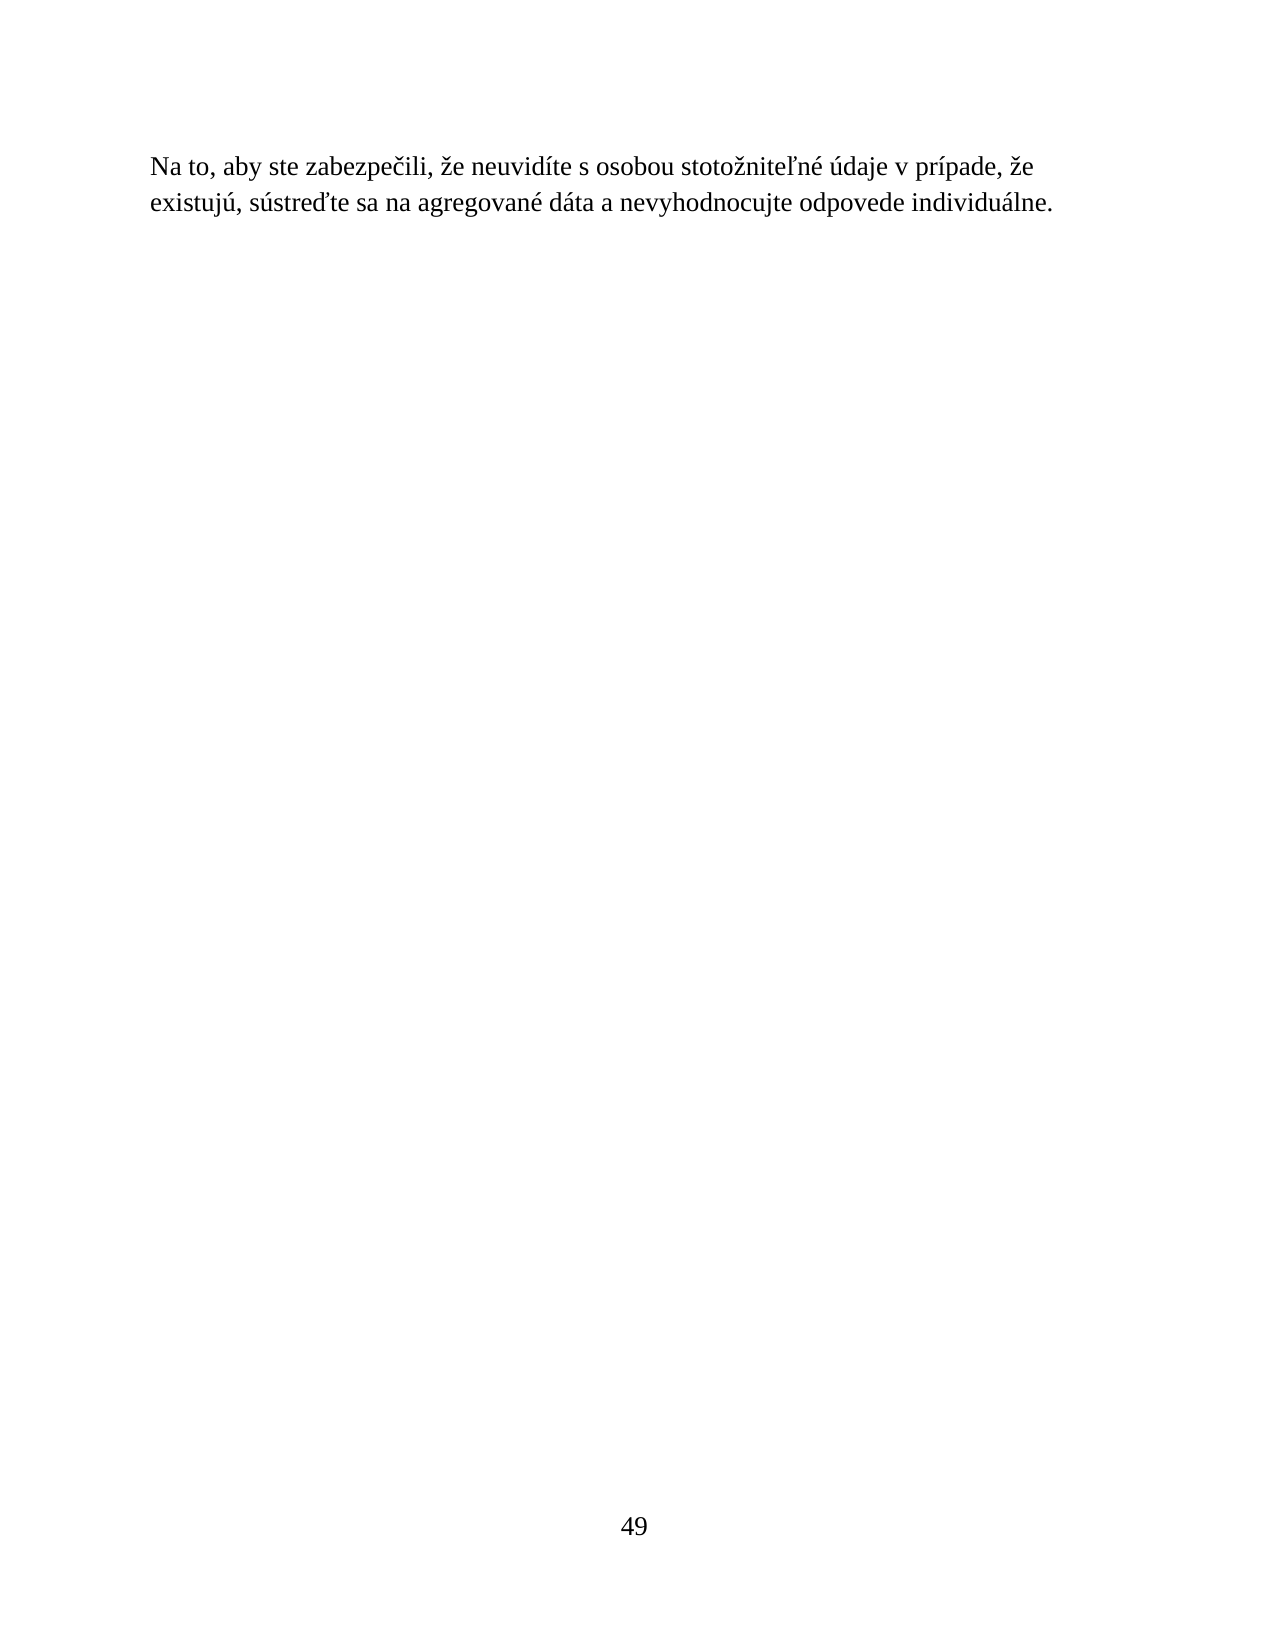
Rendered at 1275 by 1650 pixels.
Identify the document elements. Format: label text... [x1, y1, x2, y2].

text Na to, aby ste zabezpečili, že neuvidíte s osobou stotožniteľné údaje v prípade, že existujú, sústreďte sa na agregované dáta a nevyhodnocujte odpovede individuálne. [150, 150, 1125, 217]
